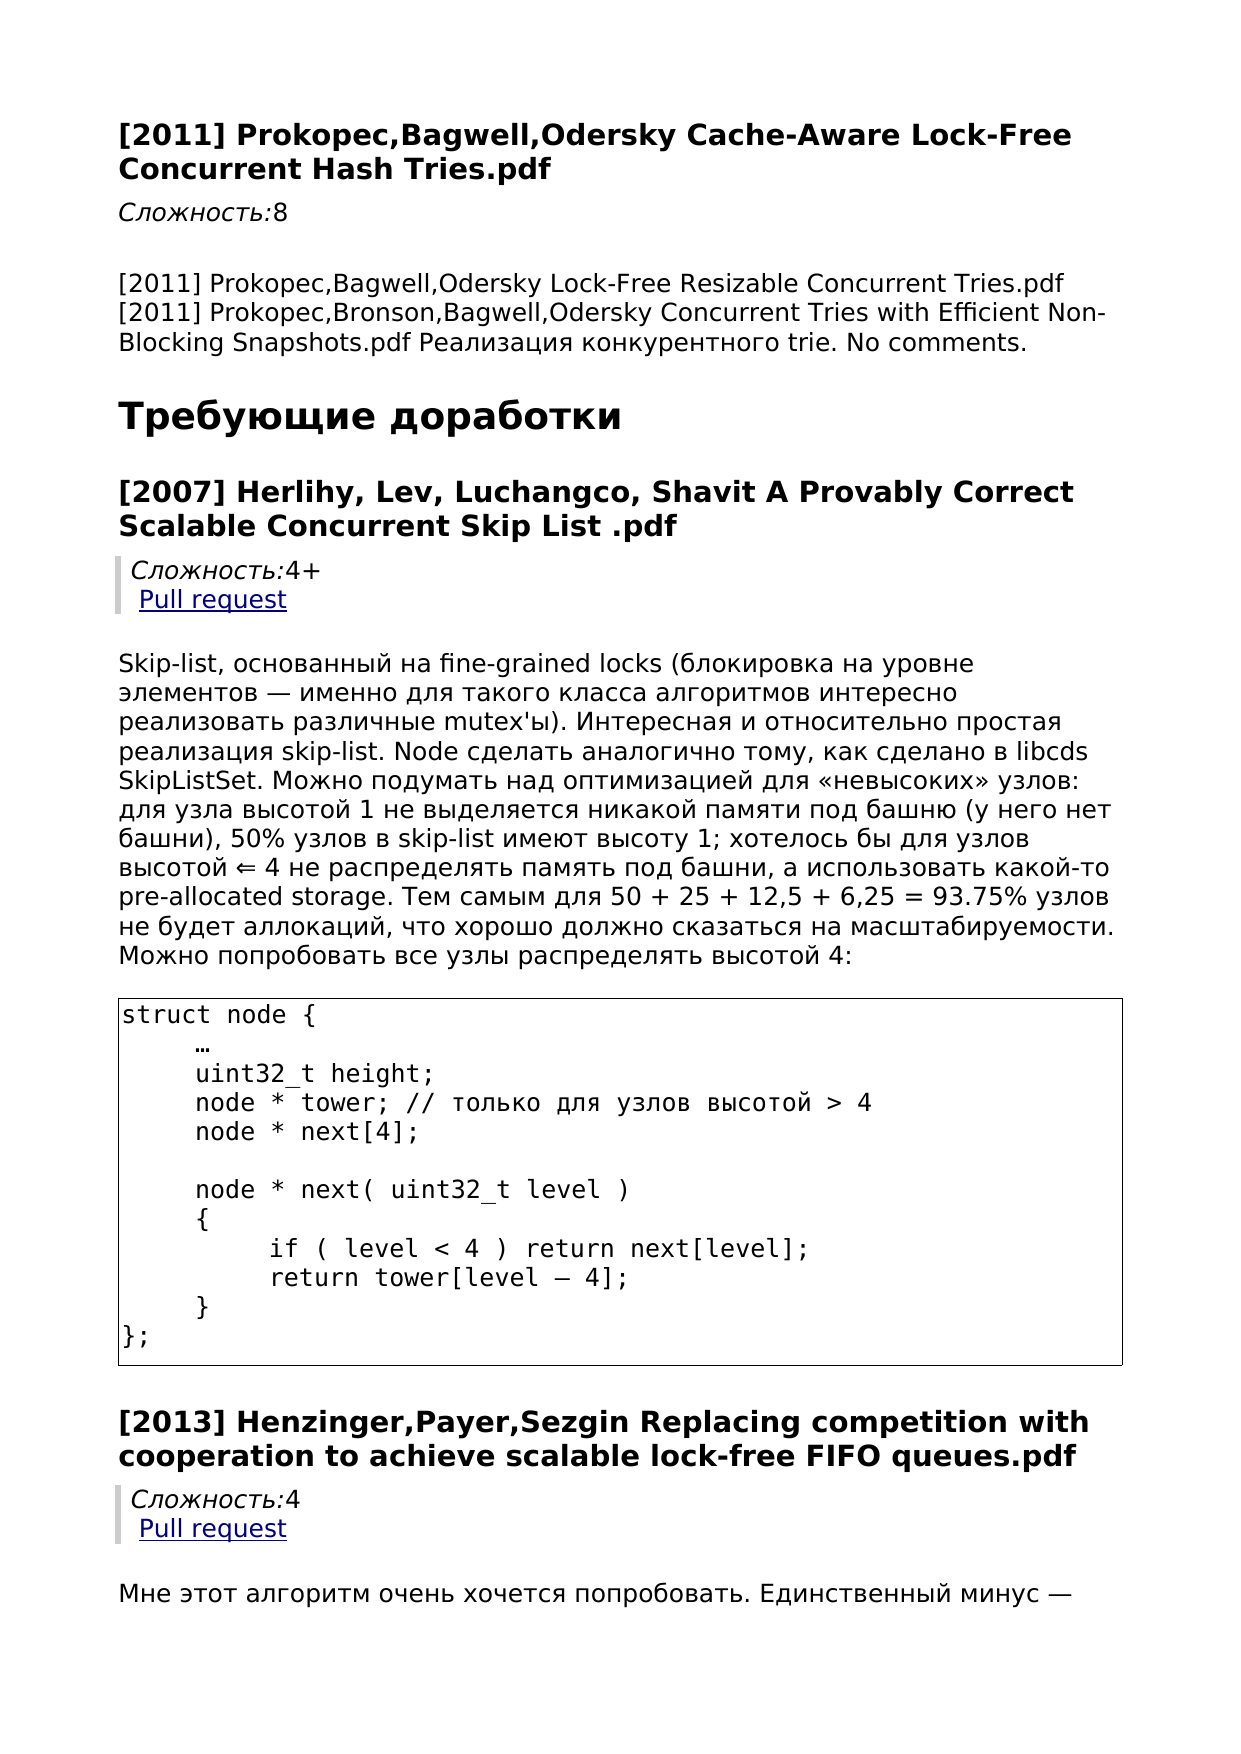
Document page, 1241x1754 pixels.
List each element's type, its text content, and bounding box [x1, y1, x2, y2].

text Мне этот алгоритм очень хочется попробовать. Единственный минус — [118, 1579, 1122, 1608]
table_header struct node { … uint32_t height; node * tower; // только для узлов высотой > 4 node * next[4]; node * next( uint32_t level ) { if ( level < 4 ) return next[level]; return tower[level – 4]; } }; [119, 999, 1122, 1365]
subtitle [2007] Herlihy, Lev, Luchangco, Shavit A Provably Correct Scalable Concurrent Skip List .pdf [118, 476, 1122, 543]
text Skip-list, основанный на fine-grained locks (блокировка на уровне элементов — именно для такого класса алгоритмов интересно реализовать различные mutex'ы). Интересная и относительно простая реализация skip-list. Node сделать аналогично тому, как сделано в libcds SkipListSet. Можно подумать над оптимизацией для «невысоких» узлов: для узла высотой 1 не выделяется никакой памяти под башню (у него нет башни), 50% узлов в skip-list имеют высоту 1; хотелось бы для узлов высотой ⇐ 4 не распределять память под башни, а использовать какой-то pre-allocated storage. Тем самым для 50 + 25 + 12,5 + 6,25 = 93.75% узлов не будет аллокаций, что хорошо должно сказаться на масштабируемости. Можно попробовать все узлы распределять высотой 4: [118, 649, 1122, 970]
subtitle [2013] Henzinger,Payer,Sezgin Replacing competition with cooperation to achieve scalable lock-free FIFO queues.pdf [118, 1405, 1122, 1473]
table_header Сложность:4 Pull request [121, 1485, 1122, 1544]
text Сложность:8 [118, 198, 1122, 257]
subtitle [2011] Prokopec,Bagwell,Odersky Cache-Aware Lock-Free Concurrent Hash Tries.pdf [118, 118, 1122, 186]
subtitle Требующие доработки [118, 394, 1122, 438]
text [2011] Prokopec,Bagwell,Odersky Lock-Free Resizable Concurrent Tries.pdf [2011] Prokopec,Bronson,Bagwell,Odersky Concurrent Tries with Efficient Non-Blocking Snapshots.pdf Реализация конкурентного trie. No comments. [118, 269, 1122, 357]
table_header Сложность:4+ Pull request [121, 556, 1122, 614]
